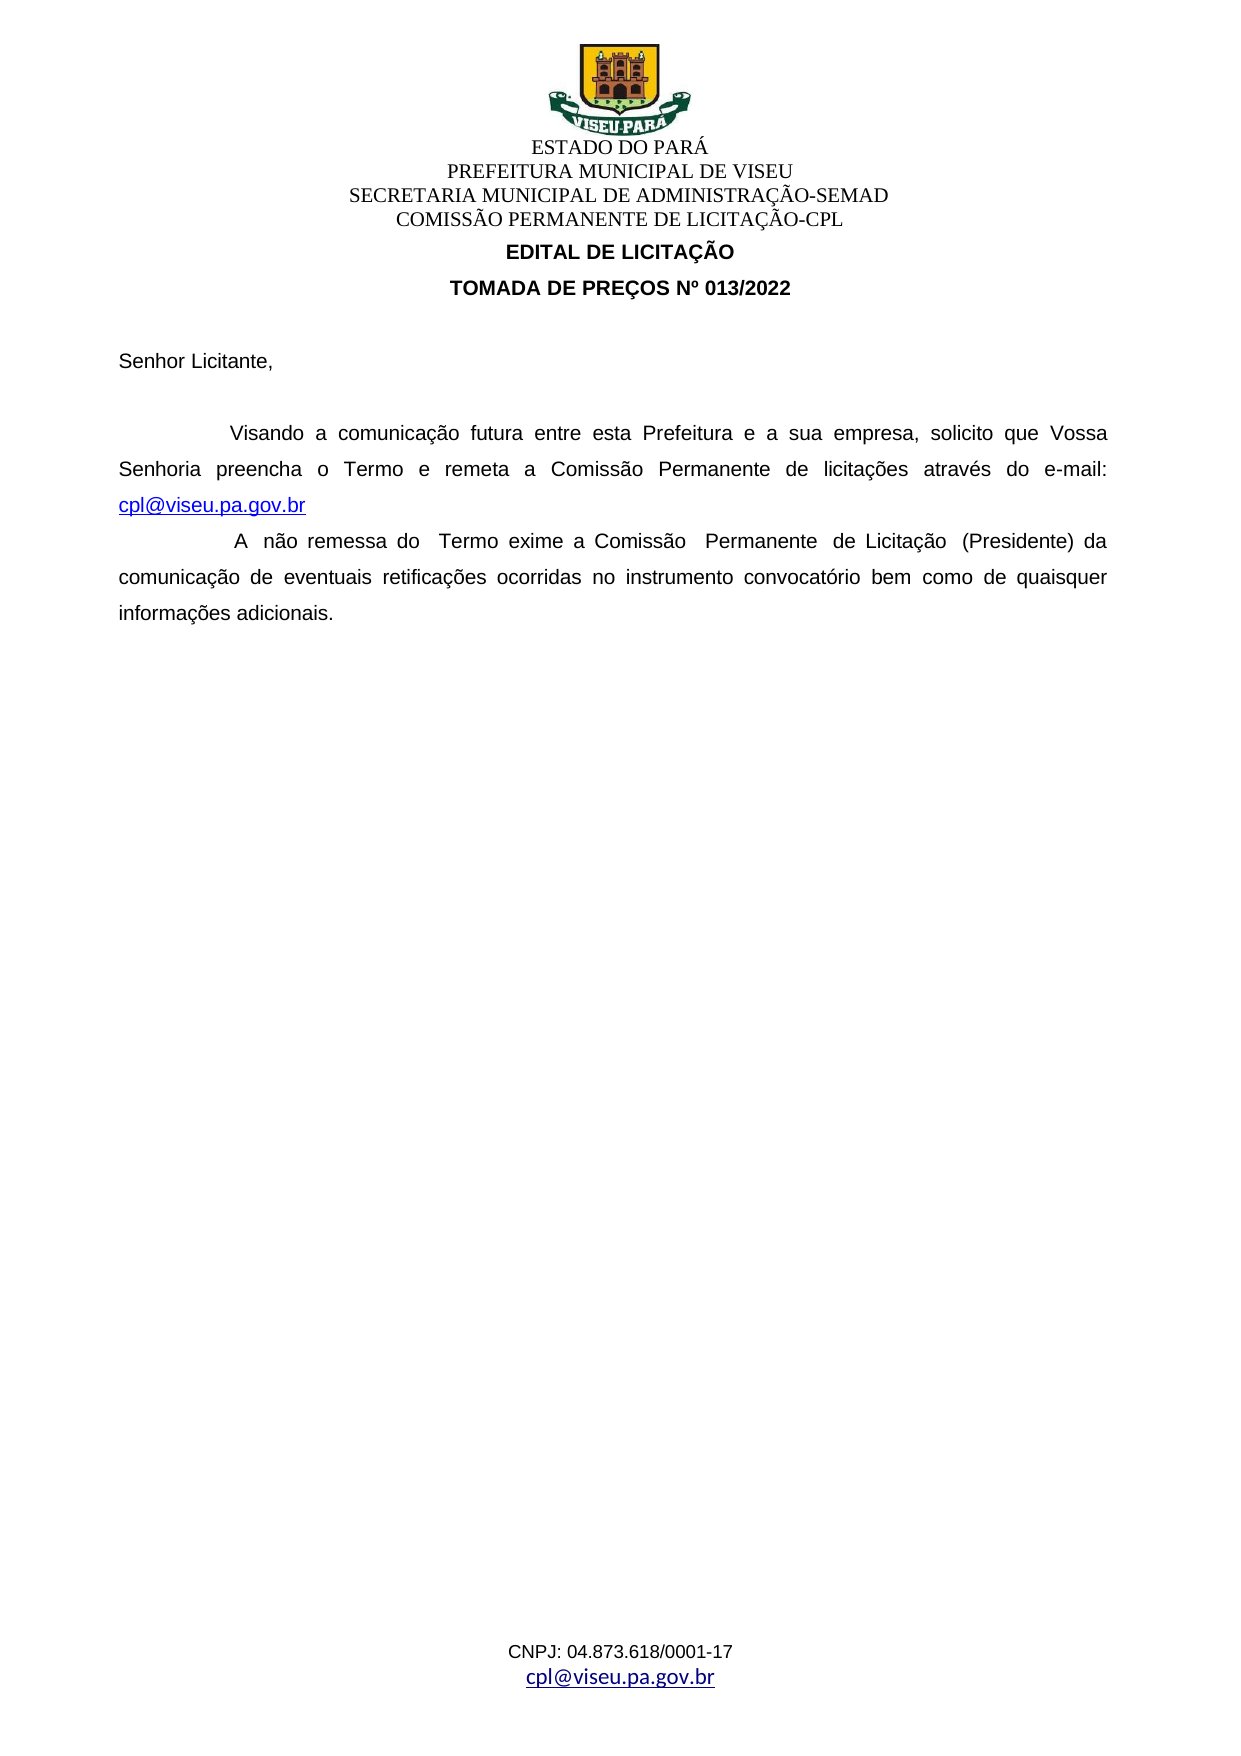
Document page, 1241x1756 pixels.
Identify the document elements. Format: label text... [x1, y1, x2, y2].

text A não remessa do Termo exime a Comissão Permanente de Licitação (Presidente) da comunicação de eventuais retificações ocorridas no instrumento convocatório bem como de quaisquer informações adicionais. [118, 529, 1107, 625]
text Senhor Licitante, [118, 349, 1120, 373]
subtitle EDITAL DE LICITAÇÃO TOMADA DE PREÇOS Nº 013/2022 [449, 240, 791, 300]
text Visando a comunicação futura entre esta Prefeitura e a sua empresa, solicito que Vossa Senhoria preencha o Termo e remeta a Comissão Permanente de licitações através do e-mail: cpl@viseu.pa.gov.br [118, 421, 1108, 517]
